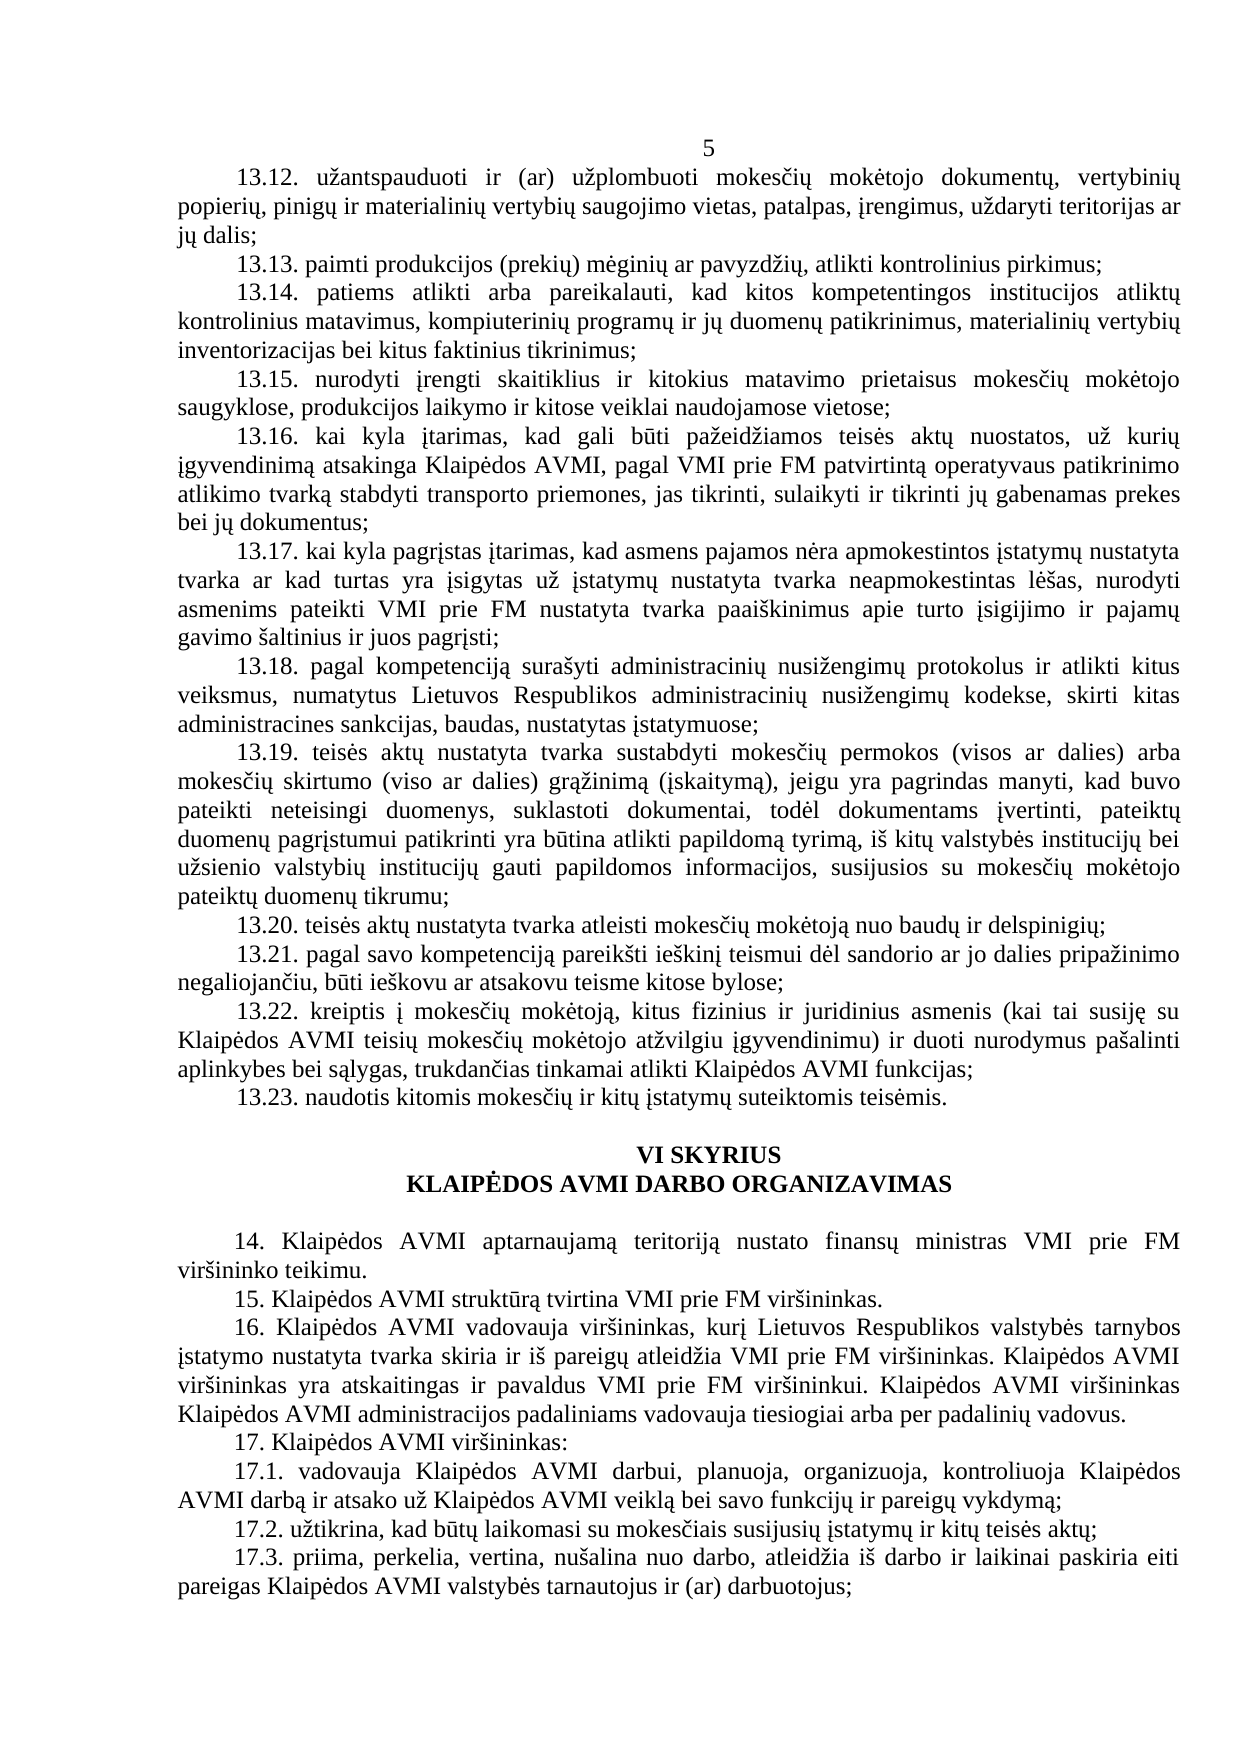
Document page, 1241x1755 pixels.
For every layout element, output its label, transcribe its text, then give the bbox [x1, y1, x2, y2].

text 17.1. vadovauja Klaipėdos AVMI darbui, planuoja, organizuoja, kontroliuoja Klaipėdos AVMI darbą ir atsako už Klaipėdos AVMI veiklą bei savo funkcijų ir pareigų vykdymą; [177, 1456, 1181, 1514]
text 17.3. priima, perkelia, vertina, nušalina nuo darbo, atleidžia iš darbo ir laikinai paskiria eiti pareigas Klaipėdos AVMI valstybės tarnautojus ir (ar) darbuotojus; [177, 1542, 1181, 1600]
text 13.12. užantspauduoti ir (ar) užplombuoti mokesčių mokėtojo dokumentų, vertybinių popierių, pinigų ir materialinių vertybių saugojimo vietas, patalpas, įrengimus, uždaryti teritorijas ar jų dalis; [177, 162, 1181, 249]
text 13.19. teisės aktų nustatyta tvarka sustabdyti mokesčių permokos (visos ar dalies) arba mokesčių skirtumo (viso ar dalies) grąžinimą (įskaitymą), jeigu yra pagrindas manyti, kad buvo pateikti neteisingi duomenys, suklastoti dokumentai, todėl dokumentams įvertinti, pateiktų duomenų pagrįstumui patikrinti yra būtina atlikti papildomą tyrimą, iš kitų valstybės institucijų bei užsienio valstybių institucijų gauti papildomos informacijos, susijusios su mokesčių mokėtojo pateiktų duomenų tikrumu; [177, 737, 1181, 910]
text 15. Klaipėdos AVMI struktūrą tvirtina VMI prie FM viršininkas. [177, 1284, 1181, 1312]
text 16. Klaipėdos AVMI vadovauja viršininkas, kurį Lietuvos Respublikos valstybės tarnybos įstatymo nustatyta tvarka skiria ir iš pareigų atleidžia VMI prie FM viršininkas. Klaipėdos AVMI viršininkas yra atskaitingas ir pavaldus VMI prie FM viršininkui. Klaipėdos AVMI viršininkas Klaipėdos AVMI administracijos padaliniams vadovauja tiesiogiai arba per padalinių vadovus. [177, 1312, 1181, 1427]
text 13.16. kai kyla įtarimas, kad gali būti pažeidžiamos teisės aktų nuostatos, už kurių įgyvendinimą atsakinga Klaipėdos AVMI, pagal VMI prie FM patvirtintą operatyvaus patikrinimo atlikimo tvarką stabdyti transporto priemones, jas tikrinti, sulaikyti ir tikrinti jų gabenamas prekes bei jų dokumentus; [177, 421, 1181, 536]
text 13.23. naudotis kitomis mokesčių ir kitų įstatymų suteiktomis teisėmis. [177, 1082, 1181, 1111]
text 13.22. kreiptis į mokesčių mokėtoją, kitus fizinius ir juridinius asmenis (kai tai susiję su Klaipėdos AVMI teisių mokesčių mokėtojo atžvilgiu įgyvendinimu) ir duoti nurodymus pašalinti aplinkybes bei sąlygas, trukdančias tinkamai atlikti Klaipėdos AVMI funkcijas; [177, 996, 1181, 1082]
text 13.14. patiems atlikti arba pareikalauti, kad kitos kompetentingos institucijos atliktų kontrolinius matavimus, kompiuterinių programų ir jų duomenų patikrinimus, materialinių vertybių inventorizacijas bei kitus faktinius tikrinimus; [177, 277, 1181, 364]
text 13.13. paimti produkcijos (prekių) mėginių ar pavyzdžių, atlikti kontrolinius pirkimus; [177, 249, 1181, 277]
text 17. Klaipėdos AVMI viršininkas: [177, 1427, 1181, 1456]
text 17.2. užtikrina, kad būtų laikomasi su mokesčiais susijusių įstatymų ir kitų teisės aktų; [177, 1514, 1181, 1542]
text 13.18. pagal kompetenciją surašyti administracinių nusižengimų protokolus ir atlikti kitus veiksmus, numatytus Lietuvos Respublikos administracinių nusižengimų kodekse, skirti kitas administracines sankcijas, baudas, nustatytas įstatymuose; [177, 651, 1181, 737]
text Klaipėdos AVMI darbo organizavimas [177, 1169, 1181, 1197]
text 13.20. teisės aktų nustatyta tvarka atleisti mokesčių mokėtoją nuo baudų ir delspinigių; [177, 910, 1181, 939]
text 13.17. kai kyla pagrįstas įtarimas, kad asmens pajamos nėra apmokestintos įstatymų nustatyta tvarka ar kad turtas yra įsigytas už įstatymų nustatyta tvarka neapmokestintas lėšas, nurodyti asmenims pateikti VMI prie FM nustatyta tvarka paaiškinimus apie turto įsigijimo ir pajamų gavimo šaltinius ir juos pagrįsti; [177, 536, 1181, 651]
text 13.21. pagal savo kompetenciją pareikšti ieškinį teismui dėl sandorio ar jo dalies pripažinimo negaliojančiu, būti ieškovu ar atsakovu teisme kitose bylose; [177, 939, 1181, 996]
text 14. Klaipėdos AVMI aptarnaujamą teritoriją nustato finansų ministras VMI prie FM viršininko teikimu. [177, 1226, 1181, 1284]
text vi skyrius [177, 1140, 1181, 1169]
text 13.15. nurodyti įrengti skaitiklius ir kitokius matavimo prietaisus mokesčių mokėtojo saugyklose, produkcijos laikymo ir kitose veiklai naudojamose vietose; [177, 364, 1181, 421]
